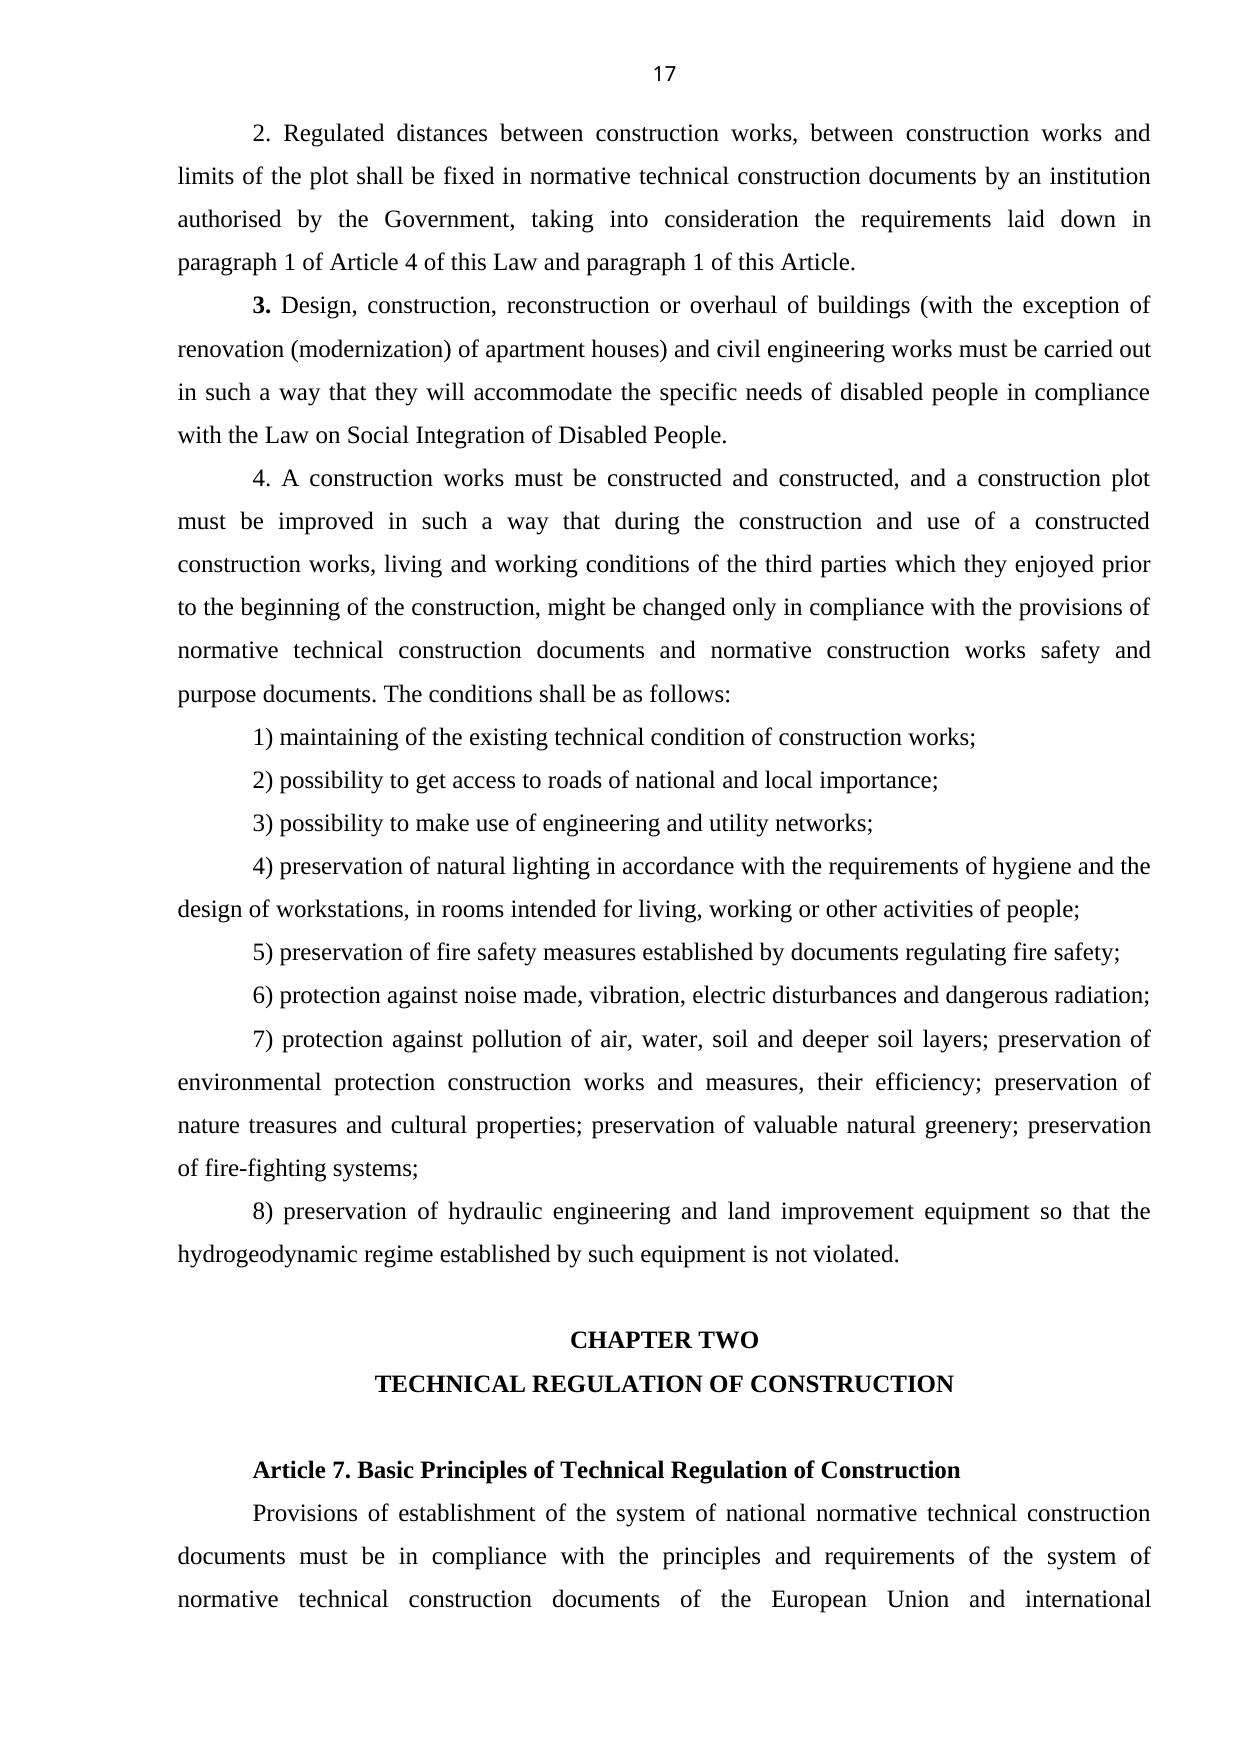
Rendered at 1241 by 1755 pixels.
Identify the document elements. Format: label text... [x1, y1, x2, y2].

text 1) maintaining of the existing technical condition of construction works; [177, 722, 1152, 751]
text 2. Regulated distances between construction works, between construction works and limits of the plot shall be fixed in normative technical construction documents by an institution authorised by the Government, taking into consideration the requirements laid down in paragraph 1 of Article 4 of this Law and paragraph 1 of this Article. [177, 118, 1152, 276]
text 4) preservation of natural lighting in accordance with the requirements of hygiene and the design of workstations, in rooms intended for living, working or other activities of people; [177, 851, 1152, 923]
text 7) protection against pollution of air, water, soil and deeper soil layers; preservation of environmental protection construction works and measures, their efficiency; preservation of nature treasures and cultural properties; preservation of valuable natural greenery; preservation of fire-fighting systems; [177, 1024, 1152, 1182]
text 2) possibility to get access to roads of national and local importance; [177, 765, 1152, 794]
text TECHNICAL REGULATION OF CONSTRUCTION [177, 1369, 1152, 1397]
text chapter TWO [177, 1326, 1152, 1354]
text 5) preservation of fire safety measures established by documents regulating fire safety; [177, 937, 1152, 966]
text 8) preservation of hydraulic engineering and land improvement equipment so that the hydrogeodynamic regime established by such equipment is not violated. [177, 1196, 1152, 1268]
text Article 7. Basic Principles of Technical Regulation of Construction [177, 1455, 1152, 1484]
text Provisions of establishment of the system of national normative technical construction documents must be in compliance with the principles and requirements of the system of normative technical construction documents of the European Union and international [177, 1498, 1152, 1613]
text 3) possibility to make use of engineering and utility networks; [177, 808, 1152, 837]
text 4. A construction works must be constructed and constructed, and a construction plot must be improved in such a way that during the construction and use of a constructed construction works, living and working conditions of the third parties which they enjoyed prior to the beginning of the construction, might be changed only in compliance with the provisions of normative technical construction documents and normative construction works safety and purpose documents. The conditions shall be as follows: [177, 463, 1152, 707]
text 3. Design, construction, reconstruction or overhaul of buildings (with the exception of renovation (modernization) of apartment houses) and civil engineering works must be carried out in such a way that they will accommodate the specific needs of disabled people in compliance with the Law on Social Integration of Disabled People. [177, 291, 1152, 449]
text 6) protection against noise made, vibration, electric disturbances and dangerous radiation; [177, 981, 1152, 1009]
